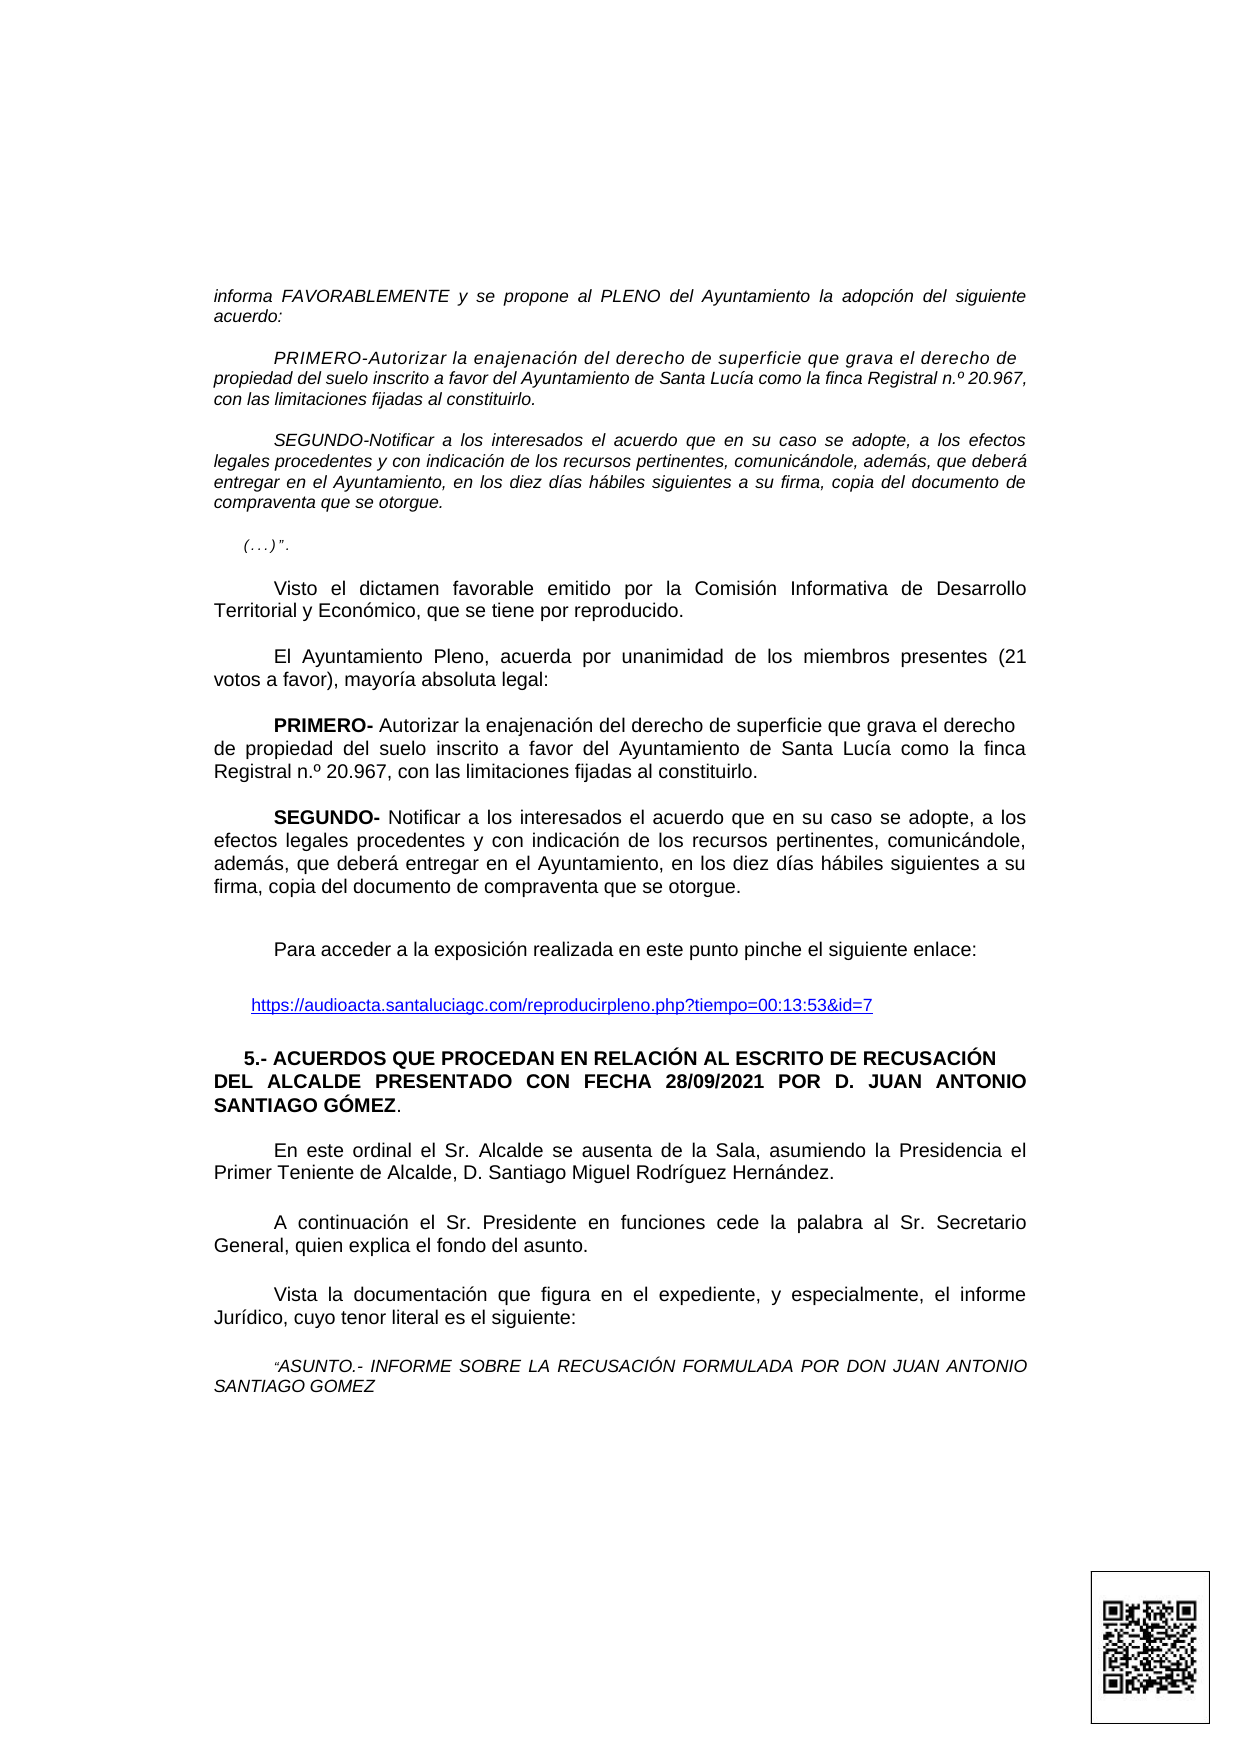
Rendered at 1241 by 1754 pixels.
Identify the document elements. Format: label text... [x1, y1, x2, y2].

text Vista la documentación que figura en el expediente, y especialmente, el informe Jurídico, cuyo tenor literal es el siguiente: [213, 1283, 1028, 1329]
text DEL ALCALDE PRESENTADO CON FECHA 28/09/2021 POR D. JUAN ANTONIO SANTIAGO GÓMEZ. [213, 1070, 1028, 1117]
text PRIMERO- Autorizar la enajenación del derecho de superficie que grava el derecho [273, 713, 1148, 737]
text propiedad del suelo inscrito a favor del Ayuntamiento de Santa Lucía como la finca Registral n.º 20.967, con las limitaciones fijadas al constituirlo. [213, 368, 1028, 409]
text PRIMERO-Autorizar la enajenación del derecho de superficie que grava el derecho de [273, 348, 1148, 368]
text SEGUNDO- Notificar a los interesados el acuerdo que en su caso se adopte, a los efectos legales procedentes y con indicación de los recursos pertinentes, comunicándole, además, que deberá entregar en el Ayuntamiento, en los diez días hábiles siguientes a su firma, copia del documento de compraventa que se otorgue. [213, 806, 1028, 898]
text (...)”. [243, 536, 1148, 554]
text A continuación el Sr. Presidente en funciones cede la palabra al Sr. Secretario General, quien explica el fondo del asunto. [213, 1212, 1028, 1257]
text En este ordinal el Sr. Alcalde se ausenta de la Sala, asumiendo la Presidencia el Primer Teniente de Alcalde, D. Santiago Miguel Rodríguez Hernández. [213, 1139, 1028, 1184]
text El Ayuntamiento Pleno, acuerda por unanimidad de los miembros presentes (21 votos a favor), mayoría absoluta legal: [213, 646, 1028, 691]
text Visto el dictamen favorable emitido por la Comisión Informativa de Desarrollo Territorial y Económico, que se tiene por reproducido. [213, 577, 1028, 623]
text SEGUNDO-Notificar a los interesados el acuerdo que en su caso se adopte, a los efectos legales procedentes y con indicación de los recursos pertinentes, comunicándole, además, que deberá entregar en el Ayuntamiento, en los diez días hábiles siguientes a su firma, copia del documento de compraventa que se otorgue. [213, 430, 1028, 513]
text informa FAVORABLEMENTE y se propone al PLENO del Ayuntamiento la adopción del siguiente acuerdo: [213, 286, 1028, 327]
text de propiedad del suelo inscrito a favor del Ayuntamiento de Santa Lucía como la finca Registral n.º 20.967, con las limitaciones fijadas al constituirlo. [213, 738, 1028, 783]
text “ASUNTO.- INFORME SOBRE LA RECUSACIÓN FORMULADA POR DON JUAN ANTONIO SANTIAGO GOMEZ [213, 1356, 1028, 1397]
picture [1092, 1572, 1209, 1723]
text Para acceder a la exposición realizada en este punto pinche el siguiente enlace: https://audioacta.santaluciagc.com/reproducirpleno.php?tiempo=00:13:53&id=7 [251, 912, 983, 1023]
text 5.- ACUERDOS QUE PROCEDAN EN RELACIÓN AL ESCRITO DE RECUSACIÓN [93, 1046, 1148, 1070]
